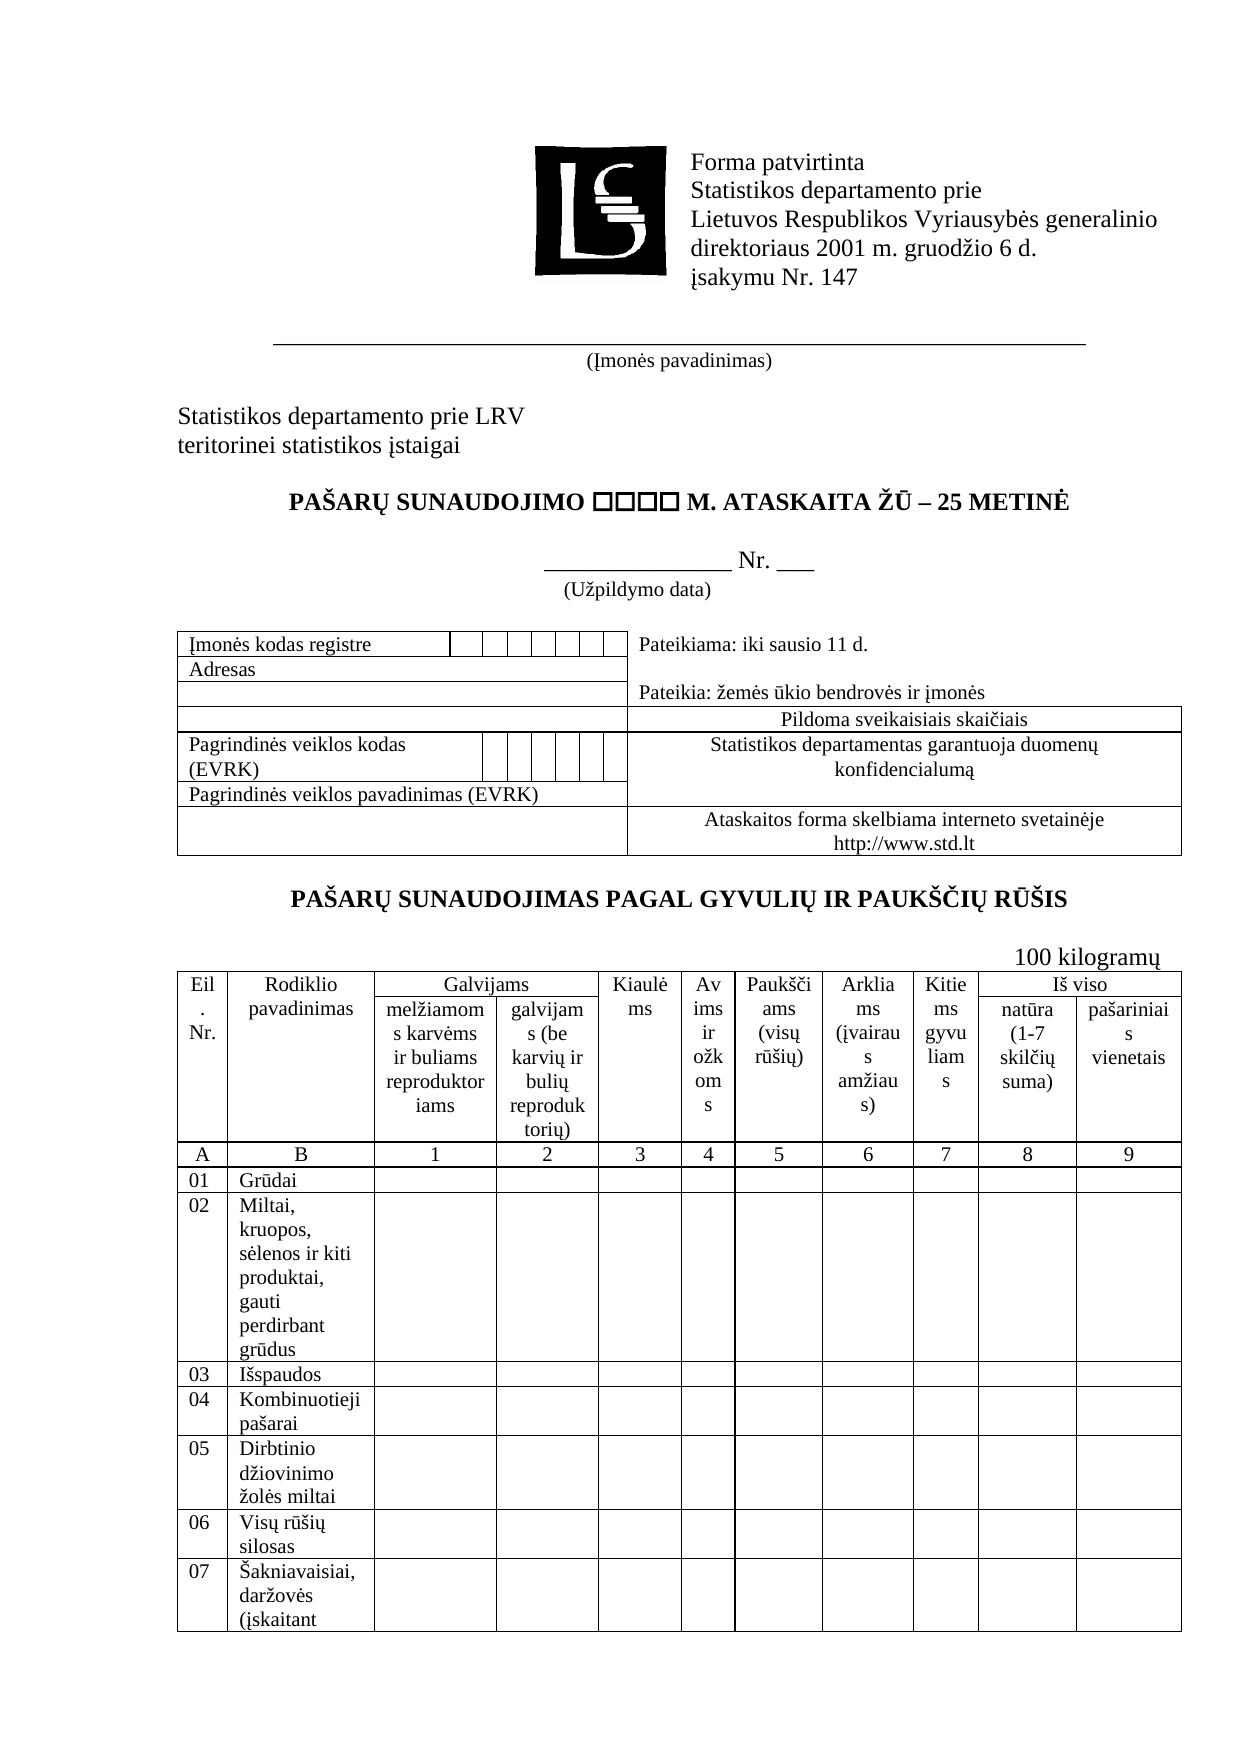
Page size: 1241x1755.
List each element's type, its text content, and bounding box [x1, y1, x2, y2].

table_cell [682, 1362, 734, 1386]
table_cell Ataskaitos forma skelbiama interneto svetainėje http://www.std.lt [628, 807, 1181, 855]
table_cell [914, 1168, 978, 1192]
table_cell [682, 1559, 734, 1631]
table_cell 05 [178, 1436, 227, 1508]
table_cell 01 [178, 1168, 227, 1192]
table_cell [1077, 1436, 1181, 1508]
table_cell 3 [599, 1143, 681, 1166]
table_cell Išspaudos [228, 1362, 374, 1386]
table_cell [914, 1510, 978, 1558]
table_cell [375, 1168, 496, 1192]
table_cell Pagrindinės veiklos pavadinimas (EVRK) [178, 782, 627, 806]
table_cell [483, 733, 507, 781]
table_cell [599, 1362, 681, 1386]
table_header Eil. Nr. [178, 972, 227, 1141]
table_cell [979, 1510, 1076, 1558]
table_cell [556, 733, 579, 781]
table_cell Dirbtinio džiovinimo žolės miltai [228, 1436, 374, 1508]
table_cell [375, 1510, 496, 1558]
table_cell Šakniavaisiai, daržovės (įskaitant [228, 1559, 374, 1631]
table_cell [375, 1436, 496, 1508]
table_cell Pildoma sveikaisiais skaičiais [628, 707, 1181, 731]
table_cell Statistikos departamentas garantuoja duomenų konfidencialumą [628, 733, 1181, 806]
table_cell 1 [375, 1143, 496, 1166]
table_cell [178, 682, 627, 706]
table_cell Grūdai [228, 1168, 374, 1192]
table_header Įmonės kodas registre [178, 632, 449, 656]
table_cell [736, 1193, 822, 1361]
table_cell [979, 1193, 1076, 1361]
table_header [451, 632, 482, 656]
table_cell [736, 1436, 822, 1508]
table_cell [599, 1510, 681, 1558]
table_cell A [178, 1143, 227, 1166]
text Statistikos departamento prie LRV [177, 401, 1181, 430]
text PAŠARŲ SUNAUDOJIMO  M. ATASKAITA ŽŪ – 25 METINĖ [177, 487, 1181, 516]
table_cell [979, 1436, 1076, 1508]
table_cell [599, 1168, 681, 1192]
table_header Arkliams (įvairaus amžiaus) [823, 972, 913, 1141]
table_cell 8 [979, 1143, 1076, 1166]
table_cell 4 [682, 1143, 734, 1166]
table_header Paukščiams (visų rūšių) [736, 972, 822, 1141]
text (Įmonės pavadinimas) [177, 348, 1181, 372]
table_cell [599, 1559, 681, 1631]
table_cell 5 [736, 1143, 822, 1166]
table_header Iš viso [979, 972, 1181, 996]
text (Užpildymo data) [177, 573, 1181, 602]
table_cell Kombinuotieji pašarai [228, 1387, 374, 1435]
text teritorinei statistikos įstaigai [177, 430, 1181, 458]
table_cell [736, 1362, 822, 1386]
table_cell Miltai, kruopos, sėlenos ir kiti produktai, gauti perdirbant grūdus [228, 1193, 374, 1361]
table_cell [736, 1387, 822, 1435]
table_cell [823, 1387, 913, 1435]
table_cell [736, 1168, 822, 1192]
table_cell [497, 1193, 598, 1361]
table_cell [497, 1436, 598, 1508]
table_header Galvijams [375, 972, 598, 996]
table_cell Adresas [178, 657, 627, 681]
table_cell [682, 1510, 734, 1558]
table_cell [682, 1436, 734, 1508]
table_cell melžiamoms karvėms ir buliams reproduktoriams [375, 997, 496, 1141]
table_header Avims ir ožkoms [682, 972, 734, 1141]
table_cell B [228, 1143, 374, 1166]
text PAŠARŲ SUNAUDOJIMAS PAGAL GYVULIŲ IR PAUKŠČIŲ RŪŠIS [177, 884, 1181, 913]
table_cell 6 [823, 1143, 913, 1166]
table_cell [497, 1362, 598, 1386]
table_cell [823, 1436, 913, 1508]
table_header [556, 632, 579, 656]
table_cell [580, 733, 603, 781]
table_cell [1077, 1362, 1181, 1386]
table_header Forma patvirtinta Statistikos departamento prie Lietuvos Respublikos Vyriausybės generalinio direktoriaus 2001 m. gruodžio 6 d. įsakymu Nr. 147 [679, 147, 1181, 291]
table_cell [914, 1387, 978, 1435]
table_cell [497, 1168, 598, 1192]
table_cell [682, 1387, 734, 1435]
table_cell [823, 1559, 913, 1631]
table_cell [1077, 1387, 1181, 1435]
table_header [508, 632, 531, 656]
table_cell 9 [1077, 1143, 1181, 1166]
table_cell [375, 1193, 496, 1361]
table_cell 7 [914, 1143, 978, 1166]
table_header Kiaulėms [599, 972, 681, 1141]
table_cell [1077, 1510, 1181, 1558]
text _________________________________________________________________ [177, 319, 1181, 348]
table_cell 02 [178, 1193, 227, 1361]
table_cell [682, 1168, 734, 1192]
table_cell [599, 1436, 681, 1508]
table_cell 07 [178, 1559, 227, 1631]
table_cell [532, 733, 555, 781]
table_cell [823, 1168, 913, 1192]
table_header [483, 632, 507, 656]
table_cell [1077, 1168, 1181, 1192]
table_cell [736, 1510, 822, 1558]
table_cell [375, 1362, 496, 1386]
table_cell pašariniais vienetais [1077, 997, 1181, 1141]
table_cell [497, 1387, 598, 1435]
table_cell [178, 807, 627, 855]
table_cell [497, 1510, 598, 1558]
table_cell [178, 707, 627, 731]
table_cell [599, 1193, 681, 1361]
table_header Kitiems gyvuliams [914, 972, 978, 1141]
table_cell [508, 733, 531, 781]
table_cell 03 [178, 1362, 227, 1386]
table_cell [1077, 1193, 1181, 1361]
table_header [604, 632, 627, 656]
table_cell [914, 1436, 978, 1508]
table_cell 2 [497, 1143, 598, 1166]
table_header [177, 147, 679, 291]
table_cell [823, 1510, 913, 1558]
table_cell [914, 1362, 978, 1386]
table_cell 06 [178, 1510, 227, 1558]
table_cell 04 [178, 1387, 227, 1435]
table_cell natūra (1-7 skilčių suma) [979, 997, 1076, 1141]
table_cell galvijams (be karvių ir bulių reproduktorių) [497, 997, 598, 1141]
table_cell [979, 1362, 1076, 1386]
table_cell [604, 733, 627, 781]
table_cell [1077, 1559, 1181, 1631]
table_cell Visų rūšių silosas [228, 1510, 374, 1558]
table_cell [375, 1559, 496, 1631]
table_header Pateikiama: iki sausio 11 d. Pateikia: žemės ūkio bendrovės ir įmonės [628, 631, 1181, 706]
table_cell [599, 1387, 681, 1435]
table_cell [497, 1559, 598, 1631]
table_cell [914, 1559, 978, 1631]
table_cell [823, 1362, 913, 1386]
table_cell [736, 1559, 822, 1631]
table_cell Pagrindinės veiklos kodas (EVRK) [178, 733, 482, 781]
table_cell [914, 1193, 978, 1361]
table_header Rodiklio pavadinimas [228, 972, 374, 1141]
text 100 kilogramų [177, 942, 1181, 971]
table_cell [979, 1168, 1076, 1192]
table_header [532, 632, 555, 656]
table_cell [823, 1193, 913, 1361]
table_header [580, 632, 603, 656]
table_cell [375, 1387, 496, 1435]
table_cell [682, 1193, 734, 1361]
text _______________ Nr. ___ [177, 545, 1181, 573]
table_cell [979, 1559, 1076, 1631]
table_cell [979, 1387, 1076, 1435]
